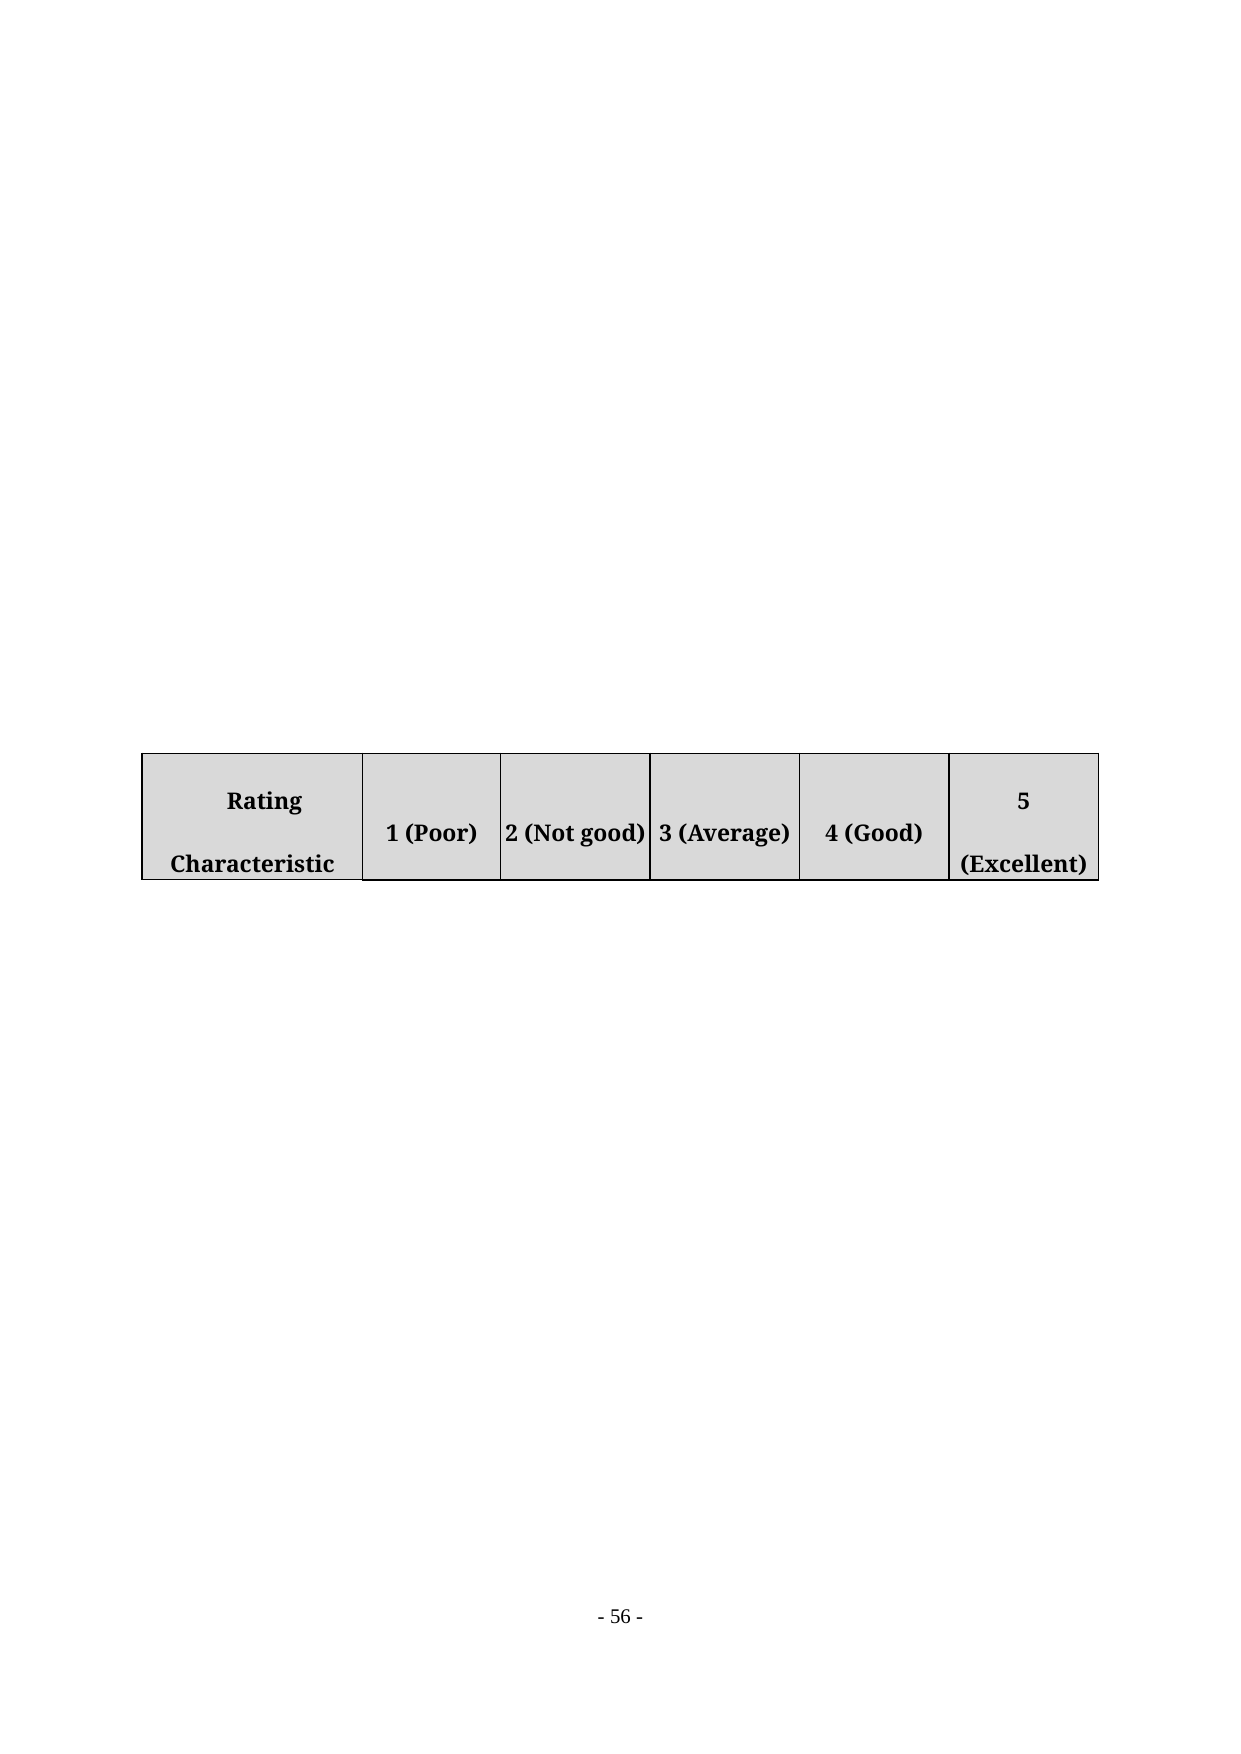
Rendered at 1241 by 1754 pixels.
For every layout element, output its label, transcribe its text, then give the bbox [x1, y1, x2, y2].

table_header 4 (Good) [800, 754, 948, 879]
table_header Rating Characteristic [143, 754, 362, 879]
table_header 5 (Excellent) [950, 754, 1098, 879]
table_header 1 (Poor) [363, 754, 500, 879]
table_header 3 (Average) [651, 754, 799, 879]
table_header 2 (Not good) [501, 754, 649, 879]
